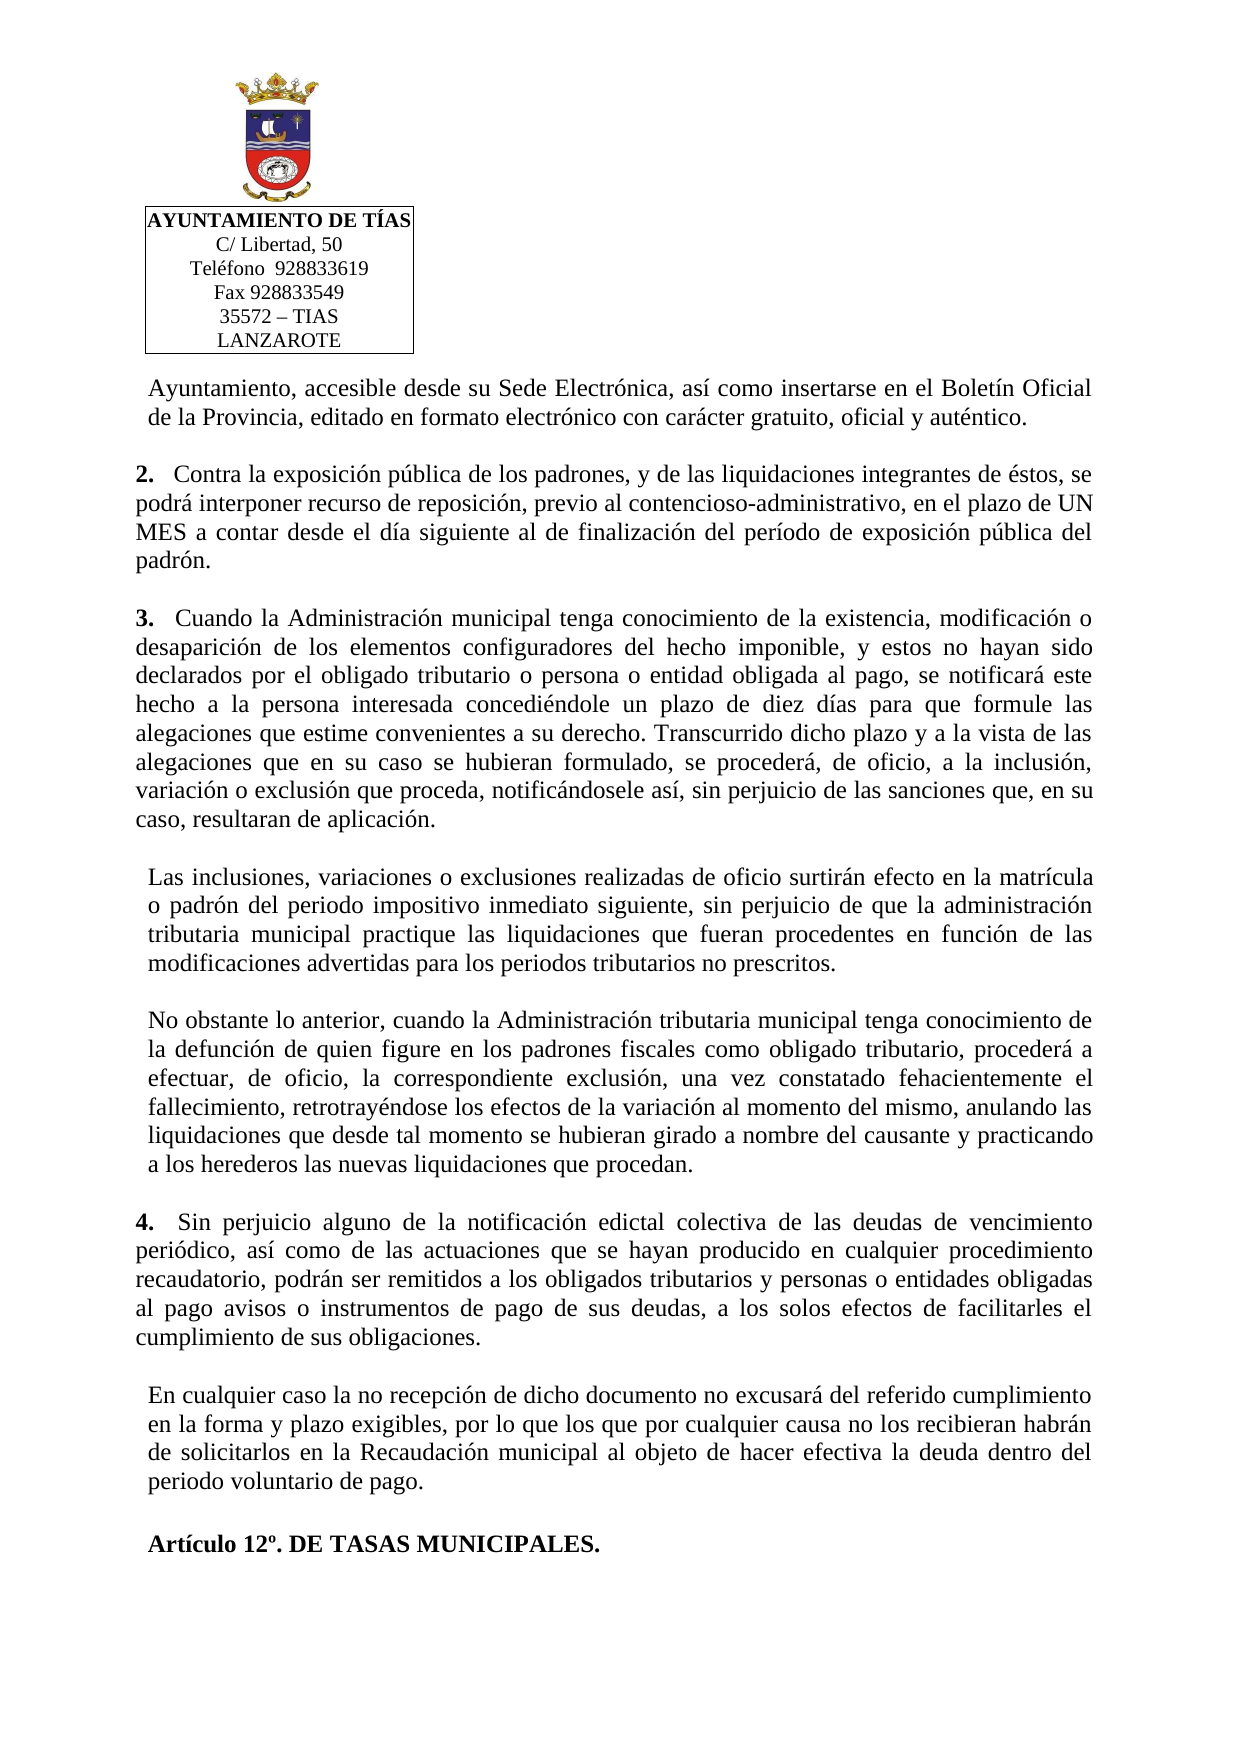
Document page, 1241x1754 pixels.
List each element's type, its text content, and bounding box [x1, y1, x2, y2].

text No obstante lo anterior, cuando la Administración tributaria municipal tenga conocimiento de la defunción de quien figure en los padrones fiscales como obligado tributario, procederá a efectuar, de oficio, la correspondiente exclusión, una vez constatado fehacientemente el fallecimiento, retrotrayéndose los efectos de la variación al momento del mismo, anulando las liquidaciones que desde tal momento se hubieran girado a nombre del causante y practicando a los herederos las nuevas liquidaciones que procedan. [148, 1005, 1094, 1178]
list Cuando la Administración municipal tenga conocimiento de la existencia, modificación o desaparición de los elementos configuradores del hecho imponible, y estos no hayan sido declarados por el obligado tributario o persona o entidad obligada al pago, se notificará este hecho a la persona interesada concediéndole un plazo de diez días para que formule las alegaciones que estime convenientes a su derecho. Transcurrido dicho plazo y a la vista de las alegaciones que en su caso se hubieran formulado, se procederá, de oficio, a la inclusión, variación o exclusión que proceda, notificándosele así, sin perjuicio de las sanciones que, en su caso, resultaran de aplicación. [135, 603, 1094, 833]
text Ayuntamiento, accesible desde su Sede Electrónica, así como insertarse en el Boletín Oficial de la Provincia, editado en formato electrónico con carácter gratuito, oficial y auténtico. [148, 373, 1093, 430]
list Sin perjuicio alguno de la notificación edictal colectiva de las deudas de vencimiento periódico, así como de las actuaciones que se hayan producido en cualquier procedimiento recaudatorio, podrán ser remitidos a los obligados tributarios y personas o entidades obligadas al pago avisos o instrumentos de pago de sus deudas, a los solos efectos de facilitarles el cumplimiento de sus obligaciones. [135, 1207, 1094, 1351]
subtitle Artículo 12º. DE TASAS MUNICIPALES. [148, 1529, 1105, 1558]
list Contra la exposición pública de los padrones, y de las liquidaciones integrantes de éstos, se podrá interponer recurso de reposición, previo al contencioso-administrativo, en el plazo de UN MES a contar desde el día siguiente al de finalización del período de exposición pública del padrón. [135, 459, 1094, 574]
text Las inclusiones, variaciones o exclusiones realizadas de oficio surtirán efecto en la matrícula o padrón del periodo impositivo inmediato siguiente, sin perjuicio de que la administración tributaria municipal practique las liquidaciones que fueran procedentes en función de las modificaciones advertidas para los periodos tributarios no prescritos. [148, 862, 1094, 977]
text En cualquier caso la no recepción de dicho documento no excusará del referido cumplimiento en la forma y plazo exigibles, por lo que los que por cualquier causa no los recibieran habrán de solicitarlos en la Recaudación municipal al objeto de hacer efectiva la deuda dentro del periodo voluntario de pago. [148, 1380, 1093, 1495]
